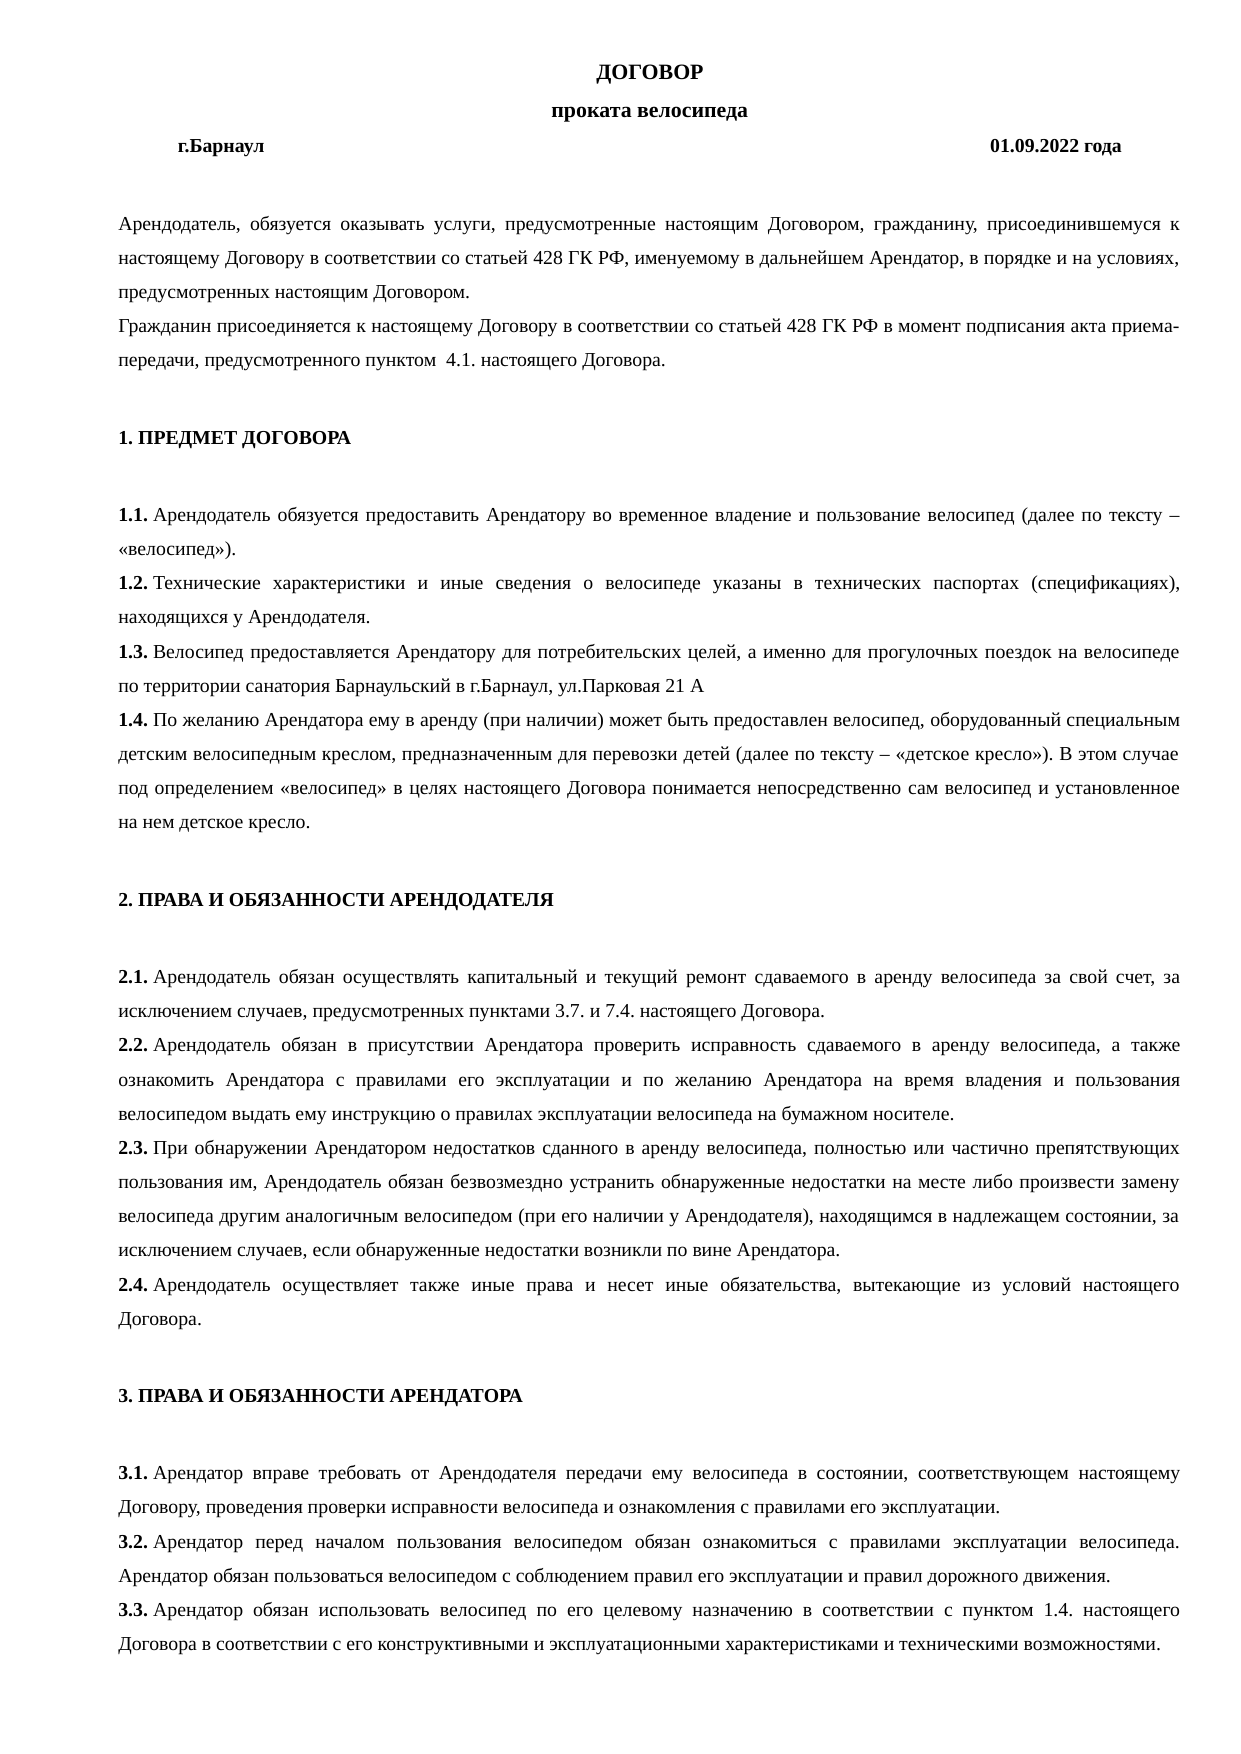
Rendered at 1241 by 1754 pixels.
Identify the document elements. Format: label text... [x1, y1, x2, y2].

text 2.1. Арендодатель обязан осуществлять капитальный и текущий ремонт сдаваемого в аренду велосипеда за свой счет, за исключением случаев, предусмотренных пунктами 3.7. и 7.4. настоящего Договора. [118, 965, 1181, 1022]
text 2.2. Арендодатель обязан в присутствии Арендатора проверить исправность сдаваемого в аренду велосипеда, а также ознакомить Арендатора с правилами его эксплуатации и по желанию Арендатора на время владения и пользования велосипедом выдать ему инструкцию о правилах эксплуатации велосипеда на бумажном носителе. [118, 1033, 1181, 1124]
text 1.2. Технические характеристики и иные сведения о велосипеде указаны в технических паспортах (спецификациях), находящихся у Арендодателя. [118, 571, 1181, 628]
text 1. ПРЕДМЕТ ДОГОВОРА [118, 426, 1181, 448]
text 3.3. Арендатор обязан использовать велосипед по его целевому назначению в соответствии с пунктом 1.4. настоящего Договора в соответствии с его конструктивными и эксплуатационными характеристиками и техническими возможностями. [118, 1598, 1181, 1655]
text 1.3. Велосипед предоставляется Арендатору для потребительских целей, а именно для прогулочных поездок на велосипеде по территории санатория Барнаульский в г.Барнаул, ул.Парковая 21 А [118, 640, 1181, 697]
text 2.4. Арендодатель осуществляет также иные права и несет иные обязательства, вытекающие из условий настоящего Договора. [118, 1273, 1181, 1329]
text г.Барнаул 01.09.2022 года [118, 134, 1181, 157]
text проката велосипеда [118, 97, 1181, 122]
text ДОГОВОР [118, 59, 1181, 84]
text 1.4. По желанию Арендатора ему в аренду (при наличии) может быть предоставлен велосипед, оборудованный специальным детским велосипедным креслом, предназначенным для перевозки детей (далее по тексту – «детское кресло»). В этом случае под определением «велосипед» в целях настоящего Договора понимается непосредственно сам велосипед и установленное на нем детское кресло. [118, 708, 1181, 833]
text Арендодатель, обязуется оказывать услуги, предусмотренные настоящим Договором, гражданину, присоединившемуся к настоящему Договору в соответствии со статьей 428 ГК РФ, именуемому в дальнейшем Арендатор, в порядке и на условиях, предусмотренных настоящим Договором. [118, 212, 1181, 303]
text 2. ПРАВА И ОБЯЗАННОСТИ АРЕНДОДАТЕЛЯ [118, 888, 1181, 911]
text 3. ПРАВА И ОБЯЗАННОСТИ АРЕНДАТОРА [118, 1384, 1181, 1407]
text 3.1. Арендатор вправе требовать от Арендодателя передачи ему велосипеда в состоянии, соответствующем настоящему Договору, проведения проверки исправности велосипеда и ознакомления с правилами его эксплуатации. [118, 1461, 1181, 1518]
text 3.2. Арендатор перед началом пользования велосипедом обязан ознакомиться с правилами эксплуатации велосипеда. Арендатор обязан пользоваться велосипедом с соблюдением правил его эксплуатации и правил дорожного движения. [118, 1530, 1181, 1587]
text 2.3. При обнаружении Арендатором недостатков сданного в аренду велосипеда, полностью или частично препятствующих пользования им, Арендодатель обязан безвозмездно устранить обнаруженные недостатки на месте либо произвести замену велосипеда другим аналогичным велосипедом (при его наличии у Арендодателя), находящимся в надлежащем состоянии, за исключением случаев, если обнаруженные недостатки возникли по вине Арендатора. [118, 1136, 1181, 1261]
text Гражданин присоединяется к настоящему Договору в соответствии со статьей 428 ГК РФ в момент подписания акта приема-передачи, предусмотренного пунктом 4.1. настоящего Договора. [118, 314, 1181, 371]
text 1.1. Арендодатель обязуется предоставить Арендатору во временное владение и пользование велосипед (далее по тексту – «велосипед»). [118, 503, 1181, 560]
